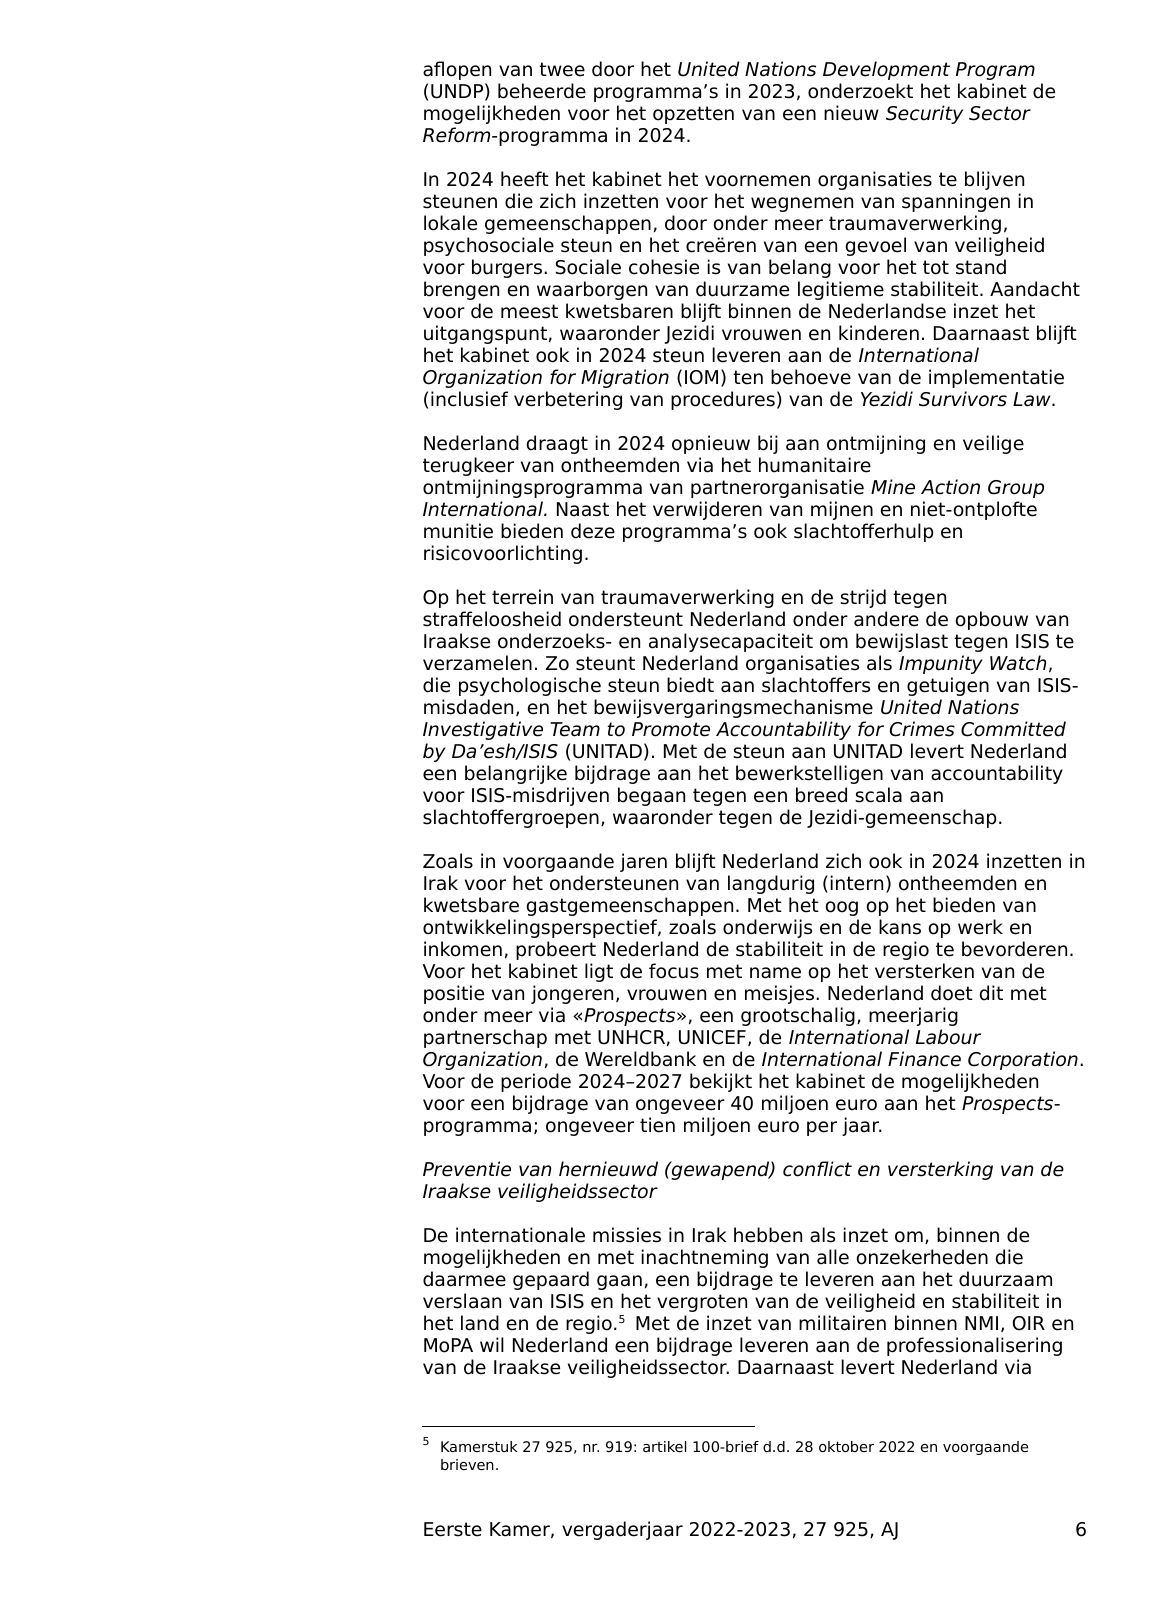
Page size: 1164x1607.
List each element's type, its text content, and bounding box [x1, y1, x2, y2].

text Zoals in voorgaande jaren blijft Nederland zich ook in 2024 inzetten in Irak voor het ondersteunen van langdurig (intern) ontheemden en kwetsbare gastgemeenschappen. Met het oog op het bieden van ontwikkelingsperspectief, zoals onderwijs en de kans op werk en inkomen, probeert Nederland de stabiliteit in de regio te bevorderen. Voor het kabinet ligt de focus met name op het versterken van de positie van jongeren, vrouwen en meisjes. Nederland doet dit met onder meer via «Prospects», een grootschalig, meerjarig partnerschap met UNHCR, UNICEF, de International Labour Organization, de Wereldbank en de International Finance Corporation. Voor de periode 2024–2027 bekijkt het kabinet de mogelijkheden voor een bijdrage van ongeveer 40 miljoen euro aan het Prospects-programma; ongeveer tien miljoen euro per jaar. [422, 851, 1087, 1137]
text De internationale missies in Irak hebben als inzet om, binnen de mogelijkheden en met inachtneming van alle onzekerheden die daarmee gepaard gaan, een bijdrage te leveren aan het duurzaam verslaan van ISIS en het vergroten van de veiligheid en stabiliteit in het land en de regio. Met de inzet van militairen binnen NMI, OIR en MoPA wil Nederland een bijdrage leveren aan de professionalisering van de Iraakse veiligheidssector. Daarnaast levert Nederland via [422, 1225, 1087, 1379]
text Kamerstuk 27 925, nr. 919: artikel 100-brief d.d. 28 oktober 2022 en voorgaande brieven. [422, 1435, 1087, 1474]
text aflopen van twee door het United Nations Development Program (UNDP) beheerde programma’s in 2023, onderzoekt het kabinet de mogelijkheden voor het opzetten van een nieuw Security Sector Reform-programma in 2024. [422, 59, 1087, 147]
subtitle Preventie van hernieuwd (gewapend) conflict en versterking van de Iraakse veiligheidssector [422, 1159, 1087, 1203]
text In 2024 heeft het kabinet het voornemen organisaties te blijven steunen die zich inzetten voor het wegnemen van spanningen in lokale gemeenschappen, door onder meer traumaverwerking, psychosociale steun en het creëren van een gevoel van veiligheid voor burgers. Sociale cohesie is van belang voor het tot stand brengen en waarborgen van duurzame legitieme stabiliteit. Aandacht voor de meest kwetsbaren blijft binnen de Nederlandse inzet het uitgangspunt, waaronder Jezidi vrouwen en kinderen. Daarnaast blijft het kabinet ook in 2024 steun leveren aan de International Organization for Migration (IOM) ten behoeve van de implementatie (inclusief verbetering van procedures) van de Yezidi Survivors Law. [422, 169, 1087, 411]
text Nederland draagt in 2024 opnieuw bij aan ontmijning en veilige terugkeer van ontheemden via het humanitaire ontmijningsprogramma van partnerorganisatie Mine Action Group International. Naast het verwijderen van mijnen en niet-ontplofte munitie bieden deze programma’s ook slachtofferhulp en risicovoorlichting. [422, 433, 1087, 565]
text Op het terrein van traumaverwerking en de strijd tegen straffeloosheid ondersteunt Nederland onder andere de opbouw van Iraakse onderzoeks- en analysecapaciteit om bewijslast tegen ISIS te verzamelen. Zo steunt Nederland organisaties als Impunity Watch, die psychologische steun biedt aan slachtoffers en getuigen van ISIS-misdaden, en het bewijsvergaringsmechanisme United Nations Investigative Team to Promote Accountability for Crimes Committed by Da’esh/ISIS (UNITAD). Met de steun aan UNITAD levert Nederland een belangrijke bijdrage aan het bewerkstelligen van accountability voor ISIS-misdrijven begaan tegen een breed scala aan slachtoffergroepen, waaronder tegen de Jezidi-gemeenschap. [422, 587, 1087, 829]
